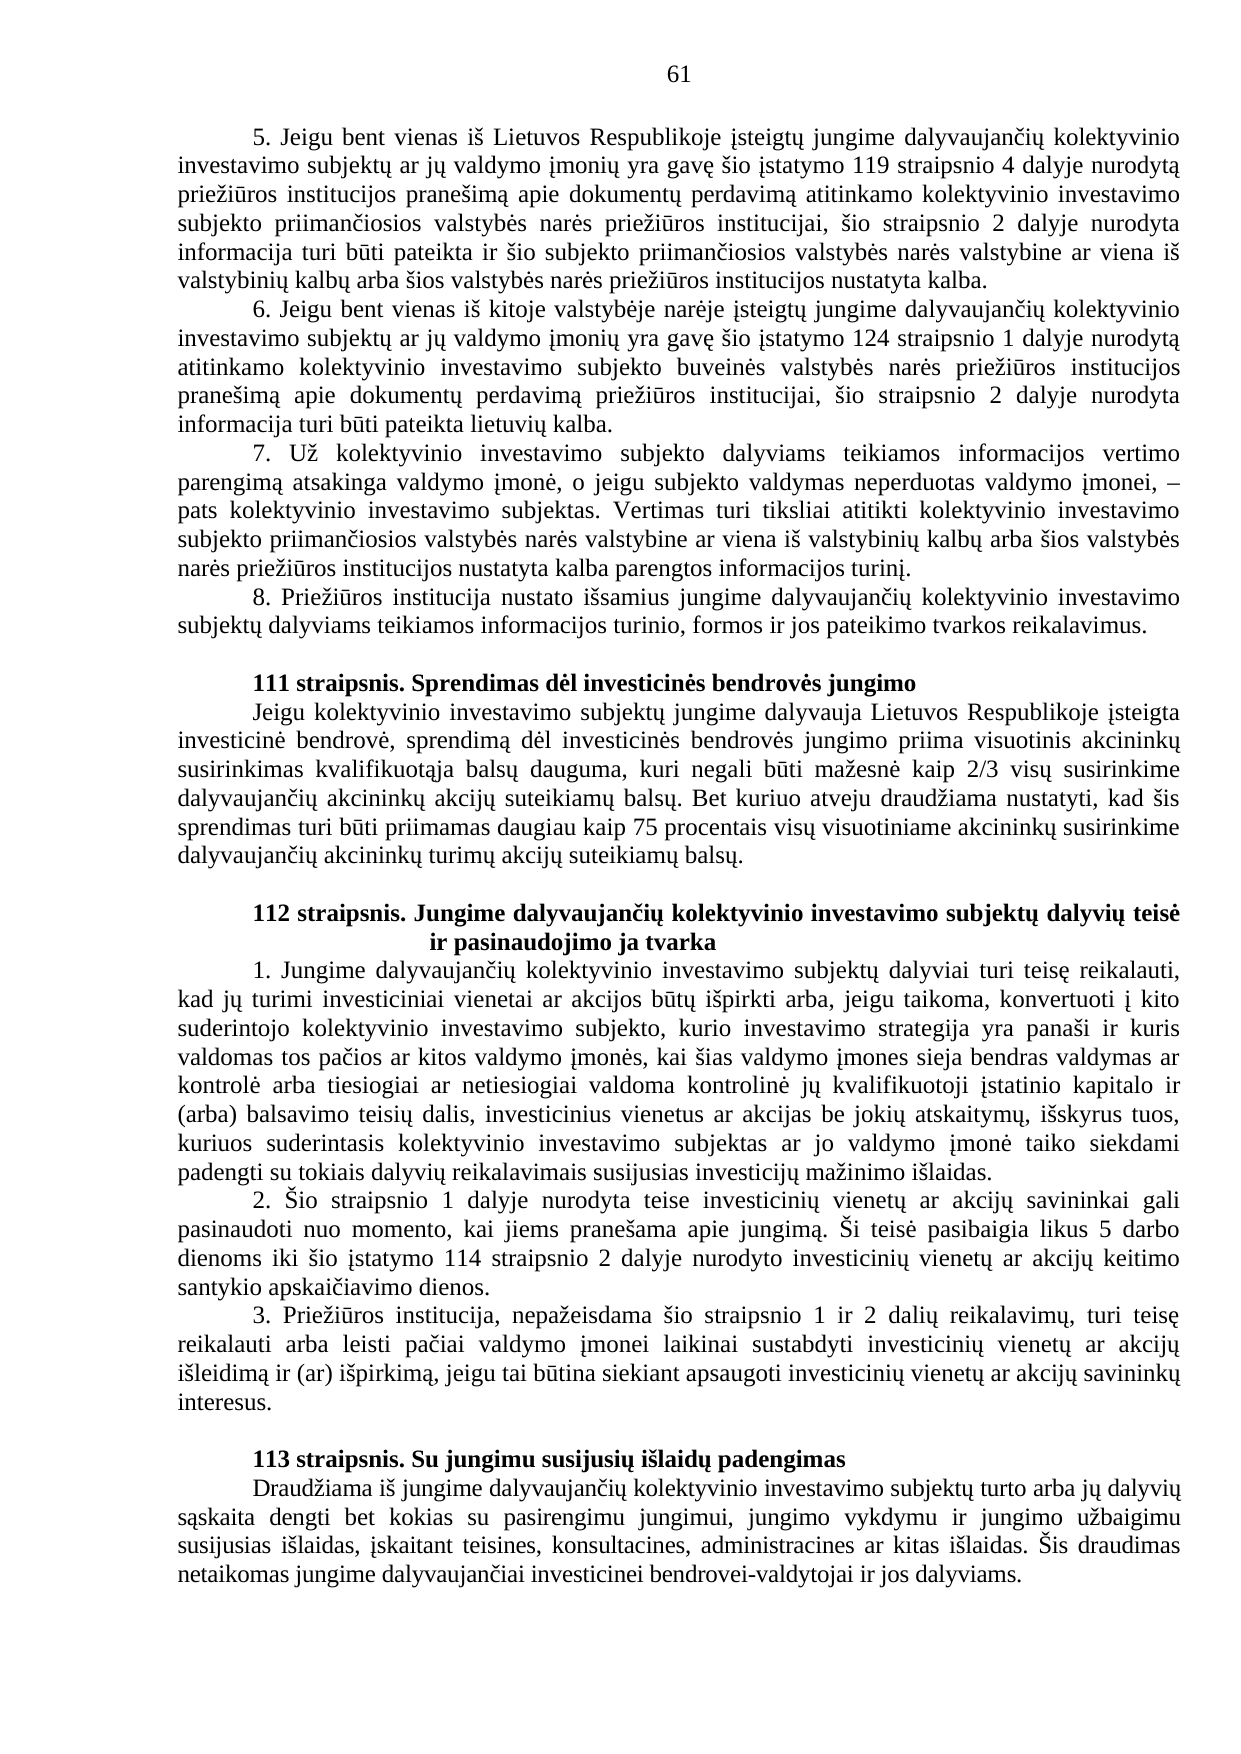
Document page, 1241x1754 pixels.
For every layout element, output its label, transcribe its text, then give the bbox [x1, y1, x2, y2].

text 8. Priežiūros institucija nustato išsamius jungime dalyvaujančių kolektyvinio investavimo subjektų dalyviams teikiamos informacijos turinio, formos ir jos pateikimo tvarkos reikalavimus. [177, 582, 1181, 639]
text 112 straipsnis. Jungime dalyvaujančių kolektyvinio investavimo subjektų dalyvių teisė ir pasinaudojimo ja tvarka [252, 898, 1181, 956]
text Draudžiama iš jungime dalyvaujančių kolektyvinio investavimo subjektų turto arba jų dalyvių sąskaita dengti bet kokias su pasirengimu jungimui, jungimo vykdymu ir jungimo užbaigimu susijusias išlaidas, įskaitant teisines, konsultacines, administracines ar kitas išlaidas. Šis draudimas netaikomas jungime dalyvaujančiai investicinei bendrovei-valdytojai ir jos dalyviams. [177, 1473, 1181, 1588]
text 5. Jeigu bent vienas iš Lietuvos Respublikoje įsteigtų jungime dalyvaujančių kolektyvinio investavimo subjektų ar jų valdymo įmonių yra gavę šio įstatymo 119 straipsnio 4 dalyje nurodytą priežiūros institucijos pranešimą apie dokumentų perdavimą atitinkamo kolektyvinio investavimo subjekto priimančiosios valstybės narės priežiūros institucijai, šio straipsnio 2 dalyje nurodyta informacija turi būti pateikta ir šio subjekto priimančiosios valstybės narės valstybine ar viena iš valstybinių kalbų arba šios valstybės narės priežiūros institucijos nustatyta kalba. [177, 122, 1181, 294]
text 7. Už kolektyvinio investavimo subjekto dalyviams teikiamos informacijos vertimo parengimą atsakinga valdymo įmonė, o jeigu subjekto valdymas neperduotas valdymo įmonei, – pats kolektyvinio investavimo subjektas. Vertimas turi tiksliai atitikti kolektyvinio investavimo subjekto priimančiosios valstybės narės valstybine ar viena iš valstybinių kalbų arba šios valstybės narės priežiūros institucijos nustatyta kalba parengtos informacijos turinį. [177, 438, 1181, 582]
text 6. Jeigu bent vienas iš kitoje valstybėje narėje įsteigtų jungime dalyvaujančių kolektyvinio investavimo subjektų ar jų valdymo įmonių yra gavę šio įstatymo 124 straipsnio 1 dalyje nurodytą atitinkamo kolektyvinio investavimo subjekto buveinės valstybės narės priežiūros institucijos pranešimą apie dokumentų perdavimą priežiūros institucijai, šio straipsnio 2 dalyje nurodyta informacija turi būti pateikta lietuvių kalba. [177, 294, 1181, 438]
text 2. Šio straipsnio 1 dalyje nurodyta teise investicinių vienetų ar akcijų savininkai gali pasinaudoti nuo momento, kai jiems pranešama apie jungimą. Ši teisė pasibaigia likus 5 darbo dienoms iki šio įstatymo 114 straipsnio 2 dalyje nurodyto investicinių vienetų ar akcijų keitimo santykio apskaičiavimo dienos. [177, 1186, 1181, 1301]
text 111 straipsnis. Sprendimas dėl investicinės bendrovės jungimo [252, 668, 1181, 697]
text 1. Jungime dalyvaujančių kolektyvinio investavimo subjektų dalyviai turi teisę reikalauti, kad jų turimi investiciniai vienetai ar akcijos būtų išpirkti arba, jeigu taikoma, konvertuoti į kito suderintojo kolektyvinio investavimo subjekto, kurio investavimo strategija yra panaši ir kuris valdomas tos pačios ar kitos valdymo įmonės, kai šias valdymo įmones sieja bendras valdymas ar kontrolė arba tiesiogiai ar netiesiogiai valdoma kontrolinė jų kvalifikuotoji įstatinio kapitalo ir (arba) balsavimo teisių dalis, investicinius vienetus ar akcijas be jokių atskaitymų, išskyrus tuos, kuriuos suderintasis kolektyvinio investavimo subjektas ar jo valdymo įmonė taiko siekdami padengti su tokiais dalyvių reikalavimais susijusias investicijų mažinimo išlaidas. [177, 956, 1181, 1186]
text Jeigu kolektyvinio investavimo subjektų jungime dalyvauja Lietuvos Respublikoje įsteigta investicinė bendrovė, sprendimą dėl investicinės bendrovės jungimo priima visuotinis akcininkų susirinkimas kvalifikuotąja balsų dauguma, kuri negali būti mažesnė kaip 2/3 visų susirinkime dalyvaujančių akcininkų akcijų suteikiamų balsų. Bet kuriuo atveju draudžiama nustatyti, kad šis sprendimas turi būti priimamas daugiau kaip 75 procentais visų visuotiniame akcininkų susirinkime dalyvaujančių akcininkų turimų akcijų suteikiamų balsų. [177, 697, 1181, 869]
text 113 straipsnis. Su jungimu susijusių išlaidų padengimas [252, 1444, 1181, 1473]
text 3. Priežiūros institucija, nepažeisdama šio straipsnio 1 ir 2 dalių reikalavimų, turi teisę reikalauti arba leisti pačiai valdymo įmonei laikinai sustabdyti investicinių vienetų ar akcijų išleidimą ir (ar) išpirkimą, jeigu tai būtina siekiant apsaugoti investicinių vienetų ar akcijų savininkų interesus. [177, 1301, 1181, 1416]
